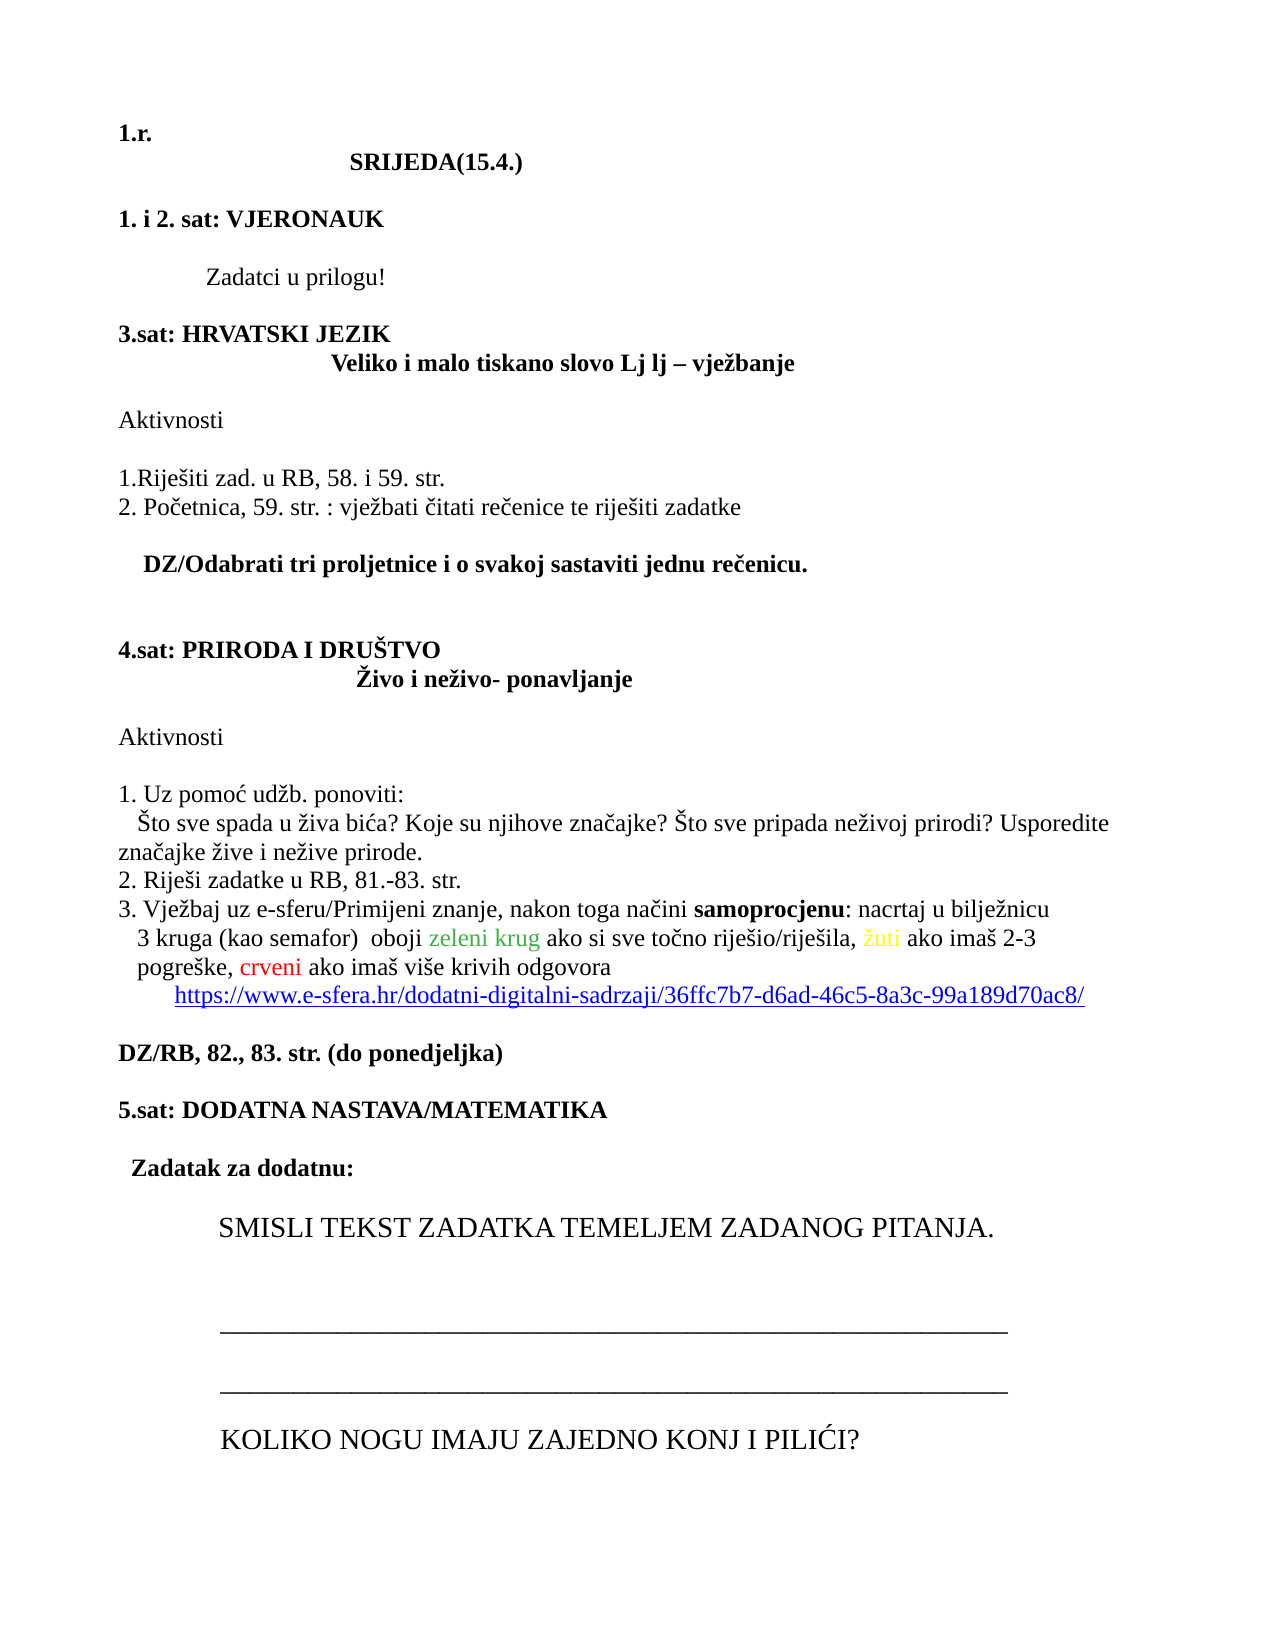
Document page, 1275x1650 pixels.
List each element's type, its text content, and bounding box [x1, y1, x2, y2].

text Što sve spada u živa bića? Koje su njihove značajke? Što sve pripada neživoj prirodi? Usporedite značajke žive i nežive prirode. [118, 808, 1157, 866]
text SRIJEDA(15.4.) [118, 147, 1157, 176]
text Aktivnosti [118, 722, 1157, 751]
text pogreške, crveni ako imaš više krivih odgovora [118, 952, 1157, 981]
text 3. Vježbaj uz e-sferu/Primijeni znanje, nakon toga načini samoprocjenu: nacrtaj u bilježnicu [118, 894, 1157, 923]
text 1. i 2. sat: VJERONAUK [118, 204, 1157, 233]
text https://www.e-sfera.hr/dodatni-digitalni-sadrzaji/36ffc7b7-d6ad-46c5-8a3c-99a189d70ac8/ [118, 981, 1157, 1009]
text Zadatak za dodatnu: [118, 1153, 1157, 1182]
text ______________________________________________________ [118, 1303, 1157, 1337]
text 3.sat: HRVATSKI JEZIK [118, 319, 1157, 348]
text 5.sat: DODATNA NASTAVA/MATEMATIKA [118, 1096, 1157, 1124]
text Veliko i malo tiskano slovo Lj lj – vježbanje [118, 348, 1157, 377]
text Aktivnosti [118, 406, 1157, 434]
text ______________________________________________________ [118, 1363, 1157, 1396]
text DZ/Odabrati tri proljetnice i o svakoj sastaviti jednu rečenicu. [118, 549, 1157, 578]
text DZ/RB, 82., 83. str. (do ponedjeljka) [118, 1038, 1157, 1067]
text 2. Početnica, 59. str. : vježbati čitati rečenice te riješiti zadatke [118, 492, 1157, 521]
text 1.Riješiti zad. u RB, 58. i 59. str. [118, 463, 1157, 492]
text Zadatci u prilogu! [118, 262, 1157, 291]
text KOLIKO NOGU IMAJU ZAJEDNO KONJ I PILIĆI? [118, 1422, 1157, 1456]
text SMISLI TEKST ZADATKA TEMELJEM ZADANOG PITANJA. [118, 1211, 1157, 1244]
text 1. Uz pomoć udžb. ponoviti: [118, 779, 1157, 808]
text 3 kruga (kao semafor) oboji zeleni krug ako si sve točno riješio/riješila, žuti ako imaš 2-3 [118, 923, 1157, 952]
text 1.r. [118, 118, 1157, 147]
text 2. Riješi zadatke u RB, 81.-83. str. [118, 866, 1157, 894]
text 4.sat: PRIRODA I DRUŠTVO [118, 636, 1157, 664]
text Živo i neživo- ponavljanje [118, 664, 1157, 693]
